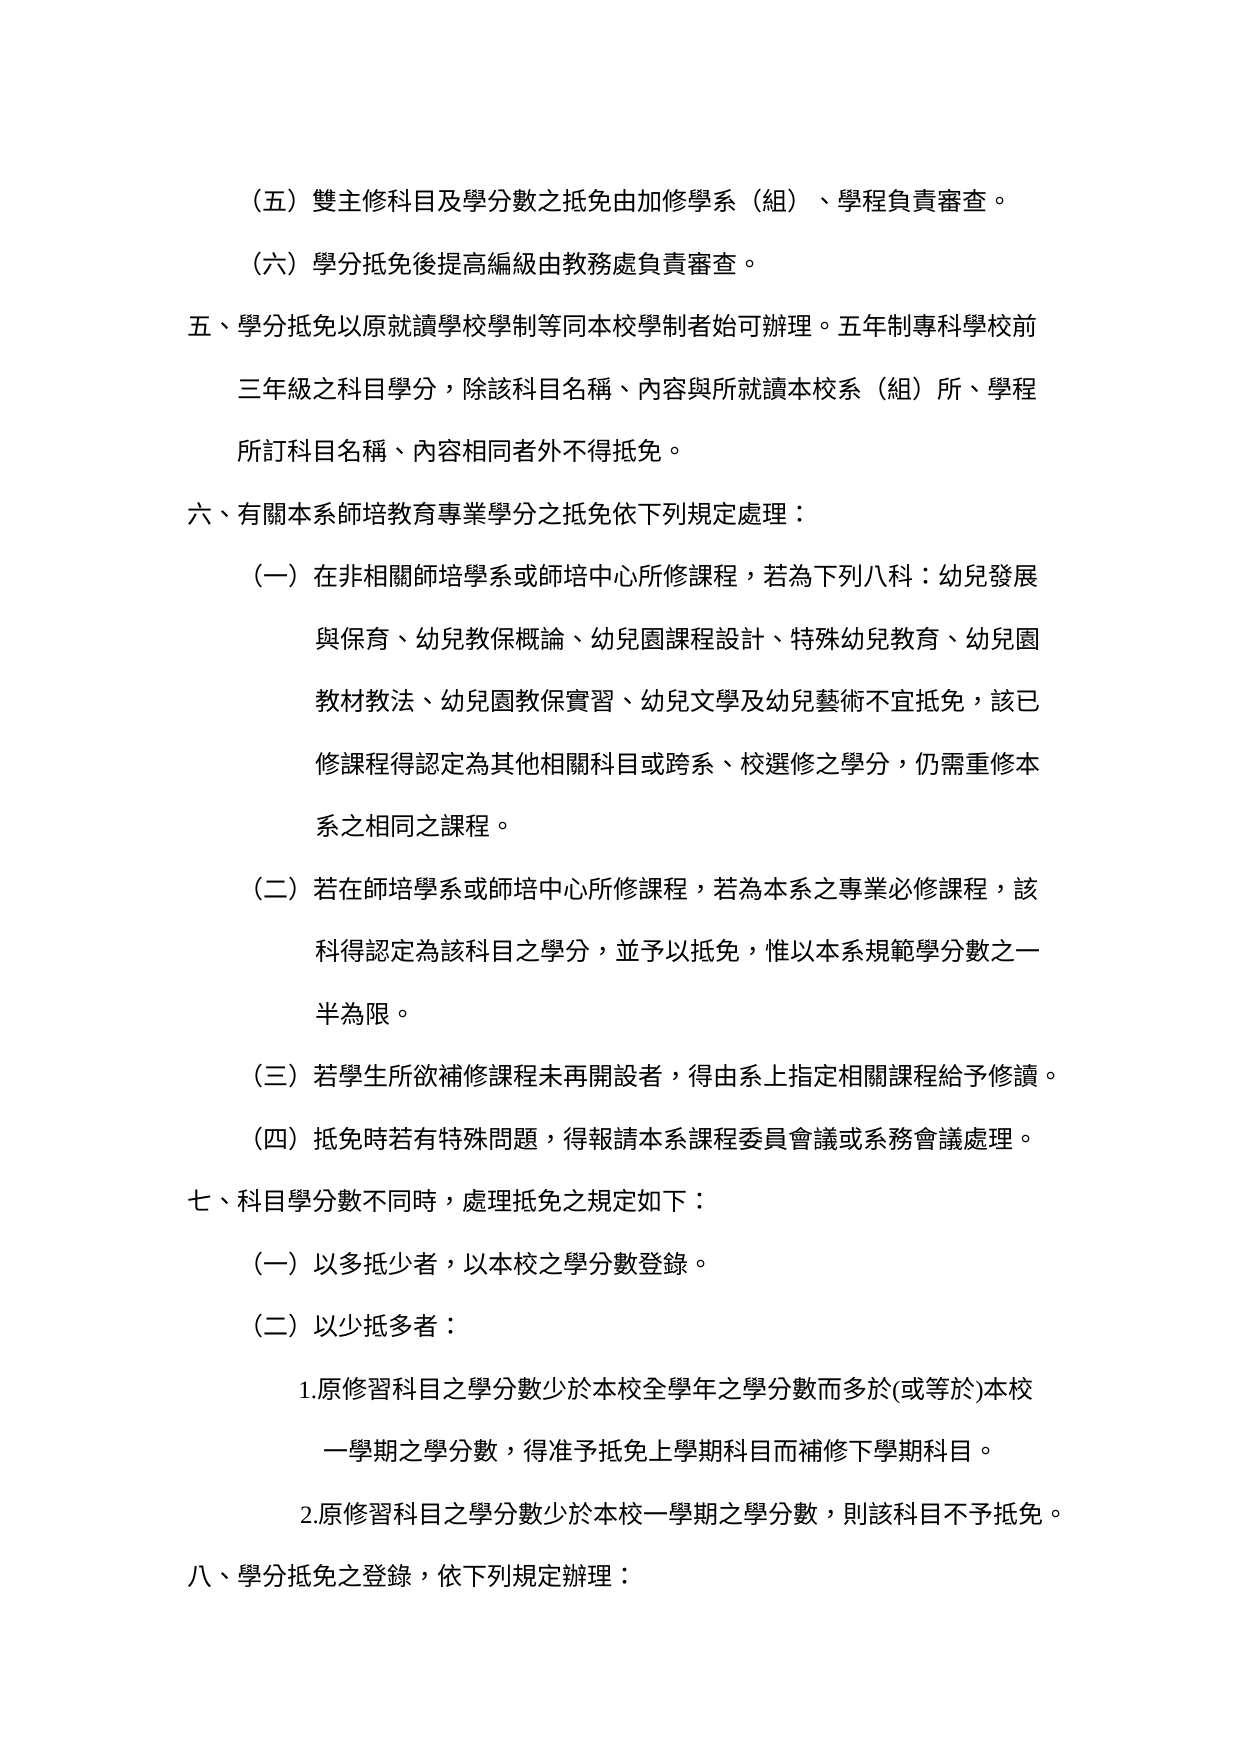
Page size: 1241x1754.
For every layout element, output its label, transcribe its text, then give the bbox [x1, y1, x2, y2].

text （六）學分抵免後提高編級由教務處負責審查。 [237, 221, 1053, 283]
text 七、科目學分數不同時，處理抵免之規定如下： [187, 1158, 1053, 1221]
text （一）在非相關師培學系或師培中心所修課程，若為下列八科：幼兒發展與保育、幼兒教保概論、幼兒園課程設計、特殊幼兒教育、幼兒園教材教法、幼兒園教保實習、幼兒文學及幼兒藝術不宜抵免，該已修課程得認定為其他相關科目或跨系、校選修之學分，仍需重修本系之相同之課程。 [238, 533, 1053, 846]
text 八、學分抵免之登錄，依下列規定辦理： [187, 1533, 1053, 1596]
text （四）抵免時若有特殊問題，得報請本系課程委員會議或系務會議處理。 [238, 1096, 1053, 1158]
text 六、有關本系師培教育專業學分之抵免依下列規定處理： [187, 471, 1053, 533]
text （一）以多抵少者，以本校之學分數登錄。 [238, 1221, 1053, 1283]
text （二）若在師培學系或師培中心所修課程，若為本系之專業必修課程，該科得認定為該科目之學分，並予以抵免，惟以本系規範學分數之一半為限。 [238, 846, 1053, 1033]
text （二）以少抵多者： [238, 1283, 1053, 1346]
text 2.原修習科目之學分數少於本校一學期之學分數，則該科目不予抵免。 [300, 1471, 1053, 1533]
text （五）雙主修科目及學分數之抵免由加修學系（組）、學程負責審查。 [237, 158, 1053, 221]
text 五、學分抵免以原就讀學校學制等同本校學制者始可辦理。五年制專科學校前三年級之科目學分，除該科目名稱、內容與所就讀本校系（組）所、學程所訂科目名稱、內容相同者外不得抵免。 [187, 283, 1053, 471]
text （三）若學生所欲補修課程未再開設者，得由系上指定相關課程給予修讀。 [238, 1033, 1053, 1096]
text 1.原修習科目之學分數少於本校全學年之學分數而多於(或等於)本校一學期之學分數，得准予抵免上學期科目而補修下學期科目。 [298, 1346, 1053, 1471]
